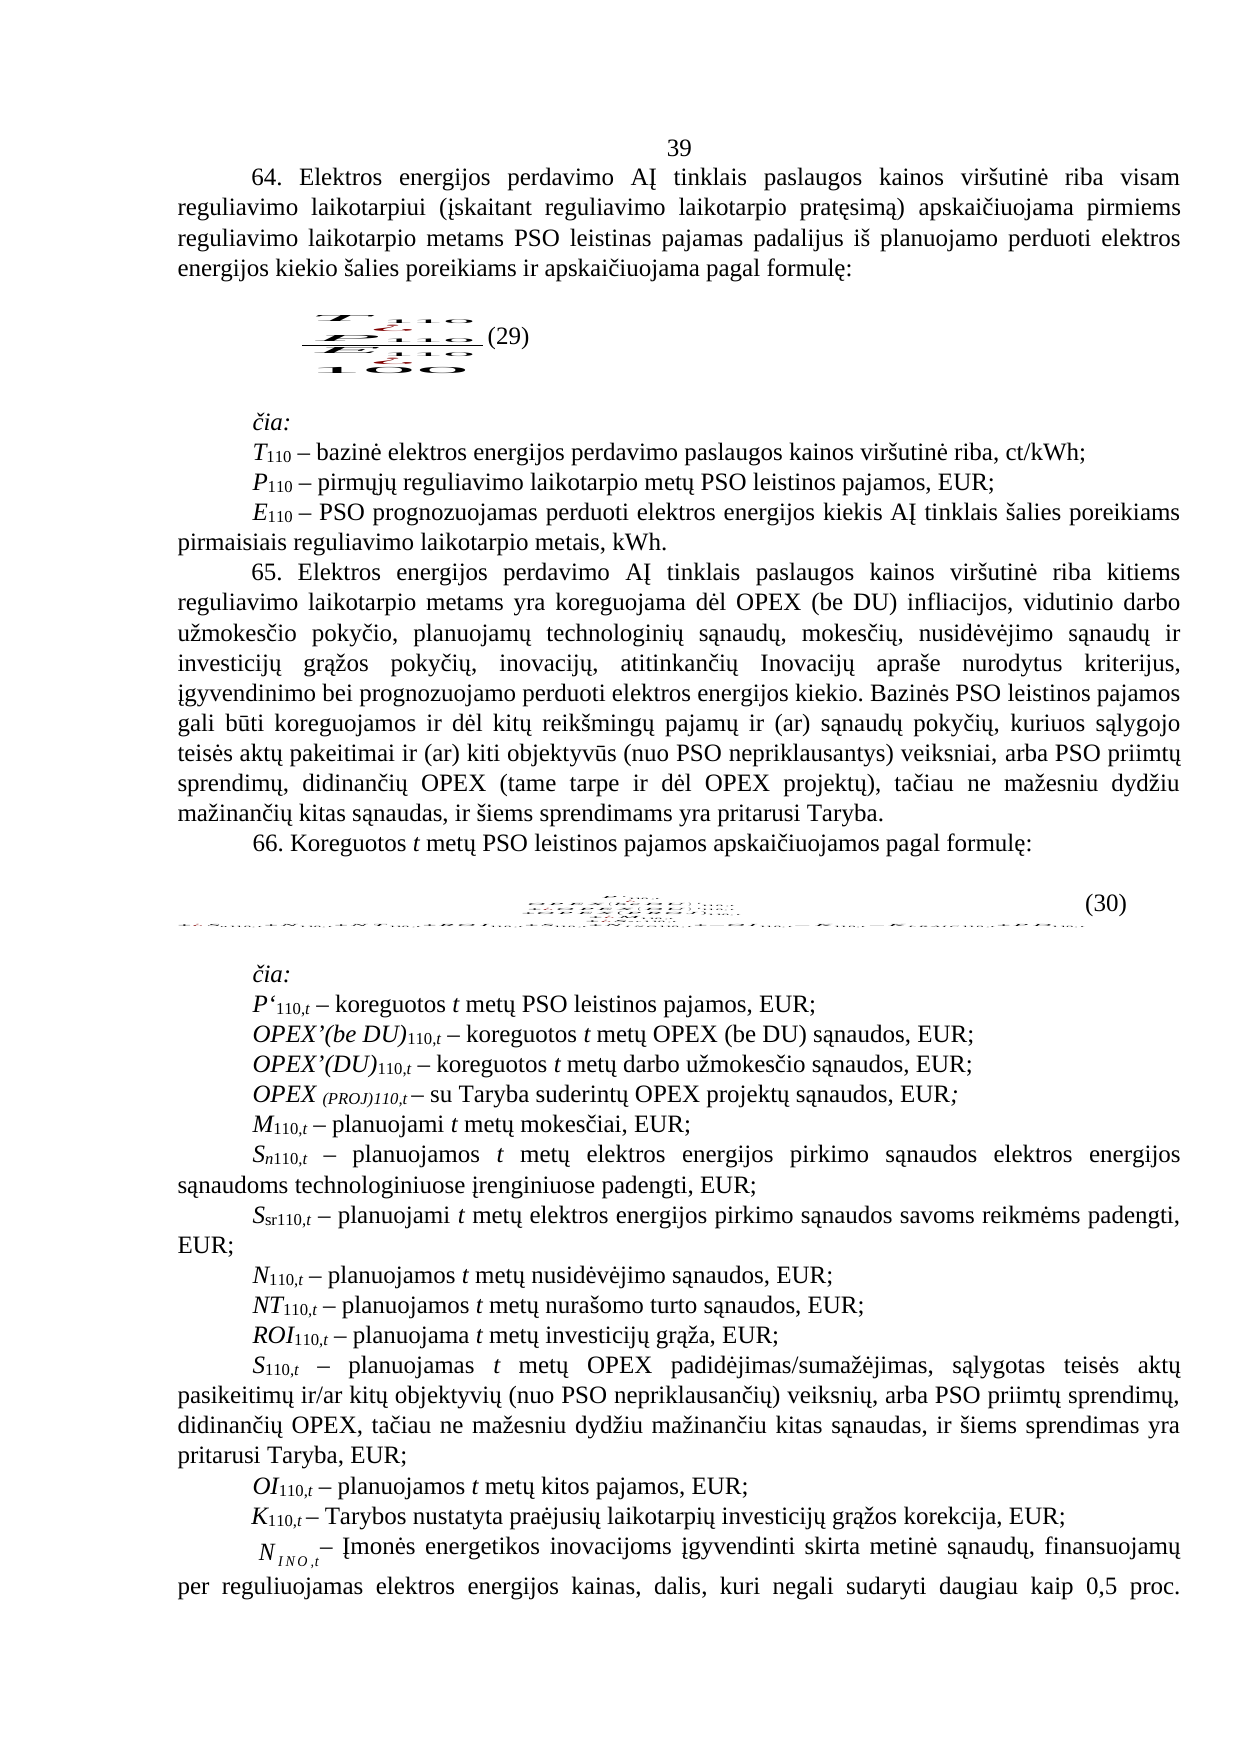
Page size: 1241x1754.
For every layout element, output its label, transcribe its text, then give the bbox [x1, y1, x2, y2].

text P110 – pirmųjų reguliavimo laikotarpio metų PSO leistinos pajamos, EUR; [177, 467, 1181, 496]
text P‘110,t – koreguotos t metų PSO leistinos pajamos, EUR; [177, 989, 1181, 1018]
text Ssr110,t – planuojami t metų elektros energijos pirkimo sąnaudos savoms reikmėms padengti, EUR; [177, 1200, 1181, 1259]
text N110,t – planuojamos t metų nusidėvėjimo sąnaudos, EUR; [177, 1260, 1181, 1289]
text – Įmonės energetikos inovacijoms įgyvendinti skirta metinė sąnaudų, finansuojamų per reguliuojamas elektros energijos kainas, dalis, kuri negali sudaryti daugiau kaip 0,5 proc. [177, 1531, 1181, 1600]
text čia: [177, 959, 1181, 988]
text 64. Elektros energijos perdavimo AĮ tinklais paslaugos kainos viršutinė riba visam reguliavimo laikotarpiui (įskaitant reguliavimo laikotarpio pratęsimą) apskaičiuojama pirmiems reguliavimo laikotarpio metams PSO leistinas pajamas padalijus iš planuojamo perduoti elektros energijos kiekio šalies poreikiams ir apskaičiuojama pagal formulę: [177, 162, 1181, 281]
text K110,t – Tarybos nustatyta praėjusių laikotarpių investicijų grąžos korekcija, EUR; [177, 1501, 1181, 1529]
text 66. Koreguotos t metų PSO leistinos pajamos apskaičiuojamos pagal formulę: [177, 828, 1181, 857]
text T110 – bazinė elektros energijos perdavimo paslaugos kainos viršutinė riba, ct/kWh; [177, 437, 1181, 466]
text OPEX (PROJ)110,t – su Taryba suderintų OPEX projektų sąnaudos, EUR; [177, 1079, 1181, 1108]
text E110 – PSO prognozuojamas perduoti elektros energijos kiekis AĮ tinklais šalies poreikiams pirmaisiais reguliavimo laikotarpio metais, kWh. [177, 497, 1181, 556]
text ROI110,t – planuojama t metų investicijų grąža, EUR; [177, 1320, 1181, 1349]
text OI110,t – planuojamos t metų kitos pajamos, EUR; [177, 1471, 1181, 1499]
text Sn110,t – planuojamos t metų elektros energijos pirkimo sąnaudos elektros energijos sąnaudoms technologiniuose įrenginiuose padengti, EUR; [177, 1139, 1181, 1198]
text (30) [177, 888, 1181, 927]
text S110,t – planuojamas t metų OPEX padidėjimas/sumažėjimas, sąlygotas teisės aktų pasikeitimų ir/ar kitų objektyvių (nuo PSO nepriklausančių) veiksnių, arba PSO priimtų sprendimų, didinančių OPEX, tačiau ne mažesniu dydžiu mažinančiu kitas sąnaudas, ir šiems sprendimas yra pritarusi Taryba, EUR; [177, 1350, 1181, 1469]
text NT110,t – planuojamos t metų nurašomo turto sąnaudos, EUR; [177, 1290, 1181, 1319]
text 65. Elektros energijos perdavimo AĮ tinklais paslaugos kainos viršutinė riba kitiems reguliavimo laikotarpio metams yra koreguojama dėl OPEX (be DU) infliacijos, vidutinio darbo užmokesčio pokyčio, planuojamų technologinių sąnaudų, mokesčių, nusidėvėjimo sąnaudų ir investicijų grąžos pokyčių, inovacijų, atitinkančių Inovacijų apraše nurodytus kriterijus, įgyvendinimo bei prognozuojamo perduoti elektros energijos kiekio. Bazinės PSO leistinos pajamos gali būti koreguojamos ir dėl kitų reikšmingų pajamų ir (ar) sąnaudų pokyčių, kuriuos sąlygojo teisės aktų pakeitimai ir (ar) kiti objektyvūs (nuo PSO nepriklausantys) veiksniai, arba PSO priimtų sprendimų, didinančių OPEX (tame tarpe ir dėl OPEX projektų), tačiau ne mažesniu dydžiu mažinančių kitas sąnaudas, ir šiems sprendimams yra pritarusi Taryba. [177, 557, 1181, 827]
text M110,t – planuojami t metų mokesčiai, EUR; [177, 1109, 1181, 1138]
text (29) [177, 313, 1181, 375]
text OPEX’(be DU)110,t – koreguotos t metų OPEX (be DU) sąnaudos, EUR; [177, 1019, 1181, 1048]
text čia: [177, 407, 1181, 436]
text OPEX’(DU)110,t – koreguotos t metų darbo užmokesčio sąnaudos, EUR; [177, 1049, 1181, 1078]
